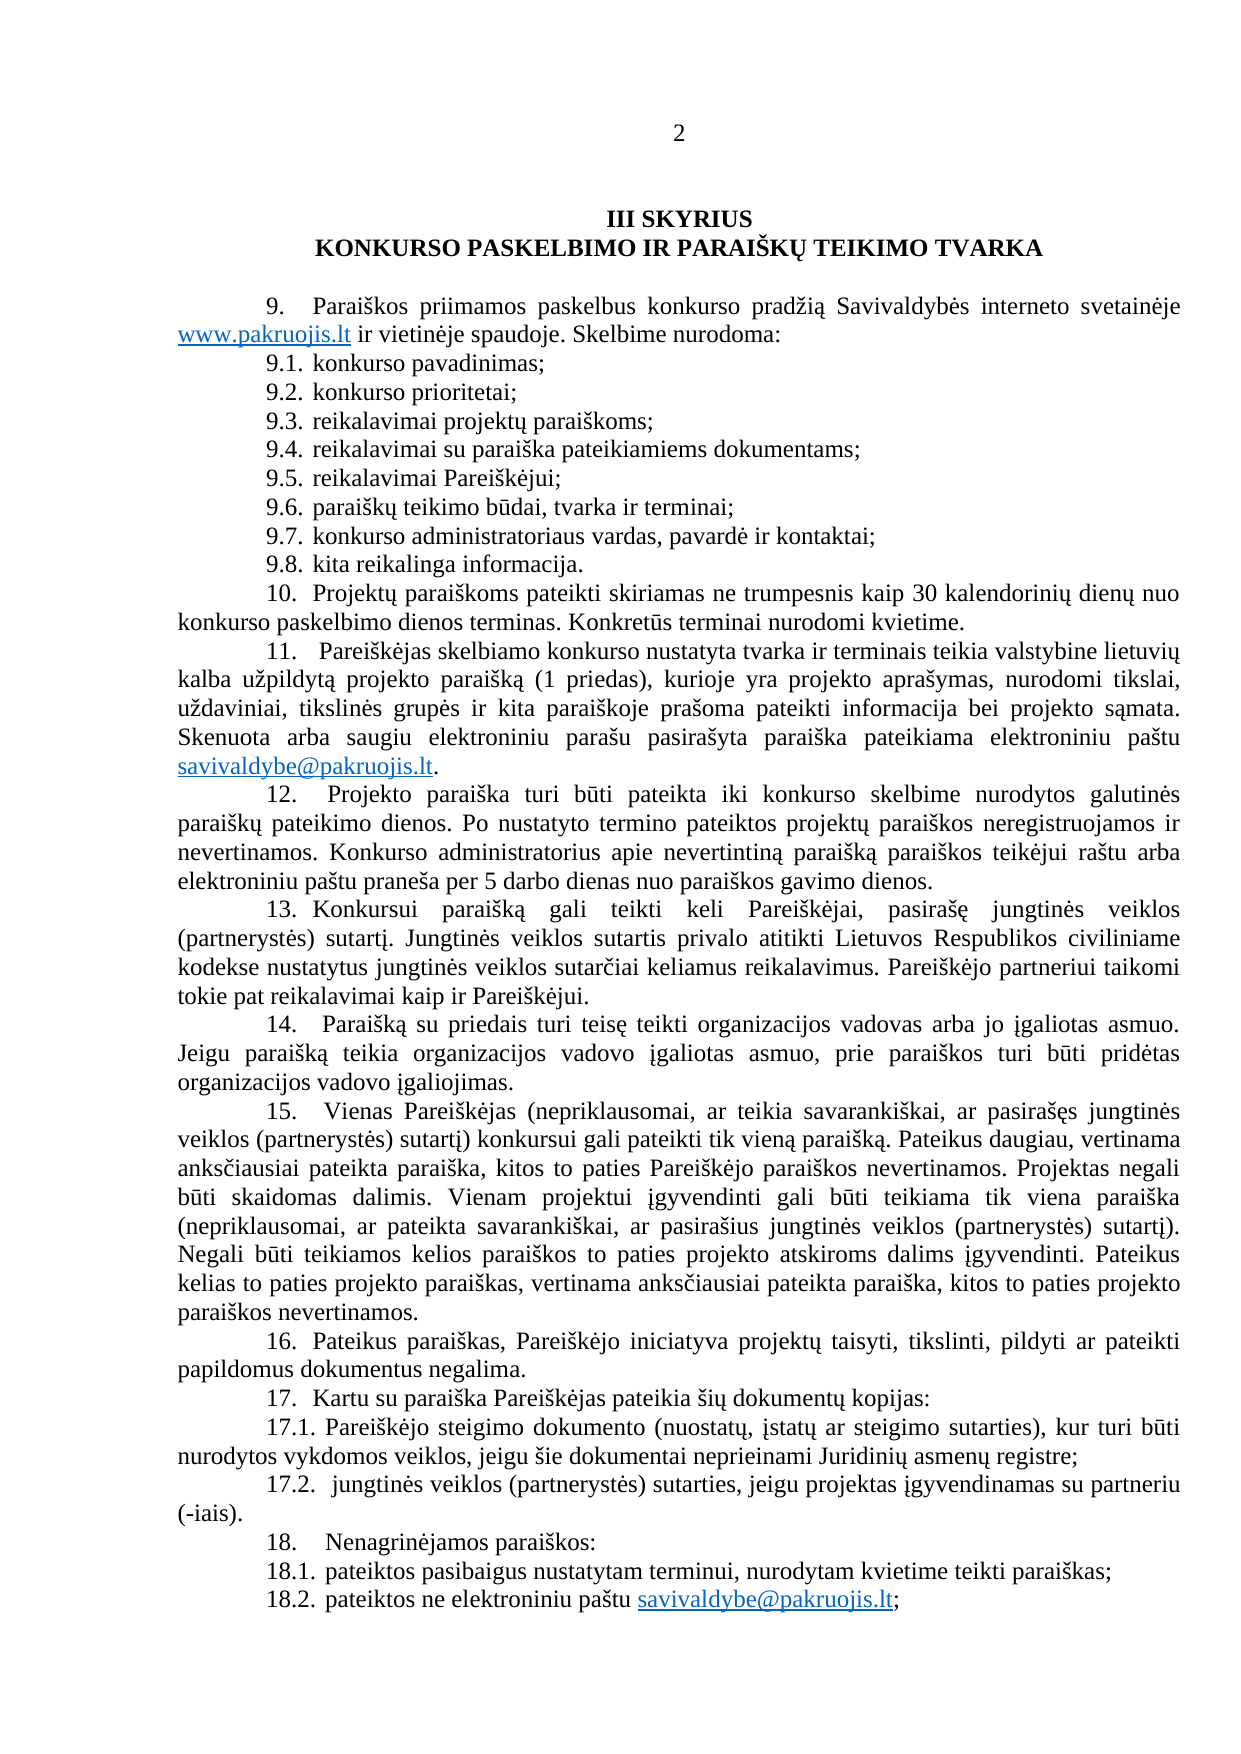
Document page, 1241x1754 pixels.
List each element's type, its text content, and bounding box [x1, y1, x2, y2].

text KONKURSO PASKELBIMO IR PARAIŠKŲ TEIKIMO TVARKA [177, 233, 1181, 262]
text 10. Projektų paraiškoms pateikti skiriamas ne trumpesnis kaip 30 kalendorinių dienų nuo konkurso paskelbimo dienos terminas. Konkretūs terminai nurodomi kvietime. [177, 578, 1181, 636]
text 17. Kartu su paraiška Pareiškėjas pateikia šių dokumentų kopijas: [177, 1383, 1181, 1412]
text 18. Nenagrinėjamos paraiškos: [177, 1527, 1181, 1556]
text 13. Konkursui paraišką gali teikti keli Pareiškėjai, pasirašę jungtinės veiklos (partnerystės) sutartį. Jungtinės veiklos sutartis privalo atitikti Lietuvos Respublikos civiliniame kodekse nustatytus jungtinės veiklos sutarčiai keliamus reikalavimus. Pareiškėjo partneriui taikomi tokie pat reikalavimai kaip ir Pareiškėjui. [177, 894, 1181, 1009]
text 9.6. paraiškų teikimo būdai, tvarka ir terminai; [177, 492, 1181, 521]
text 15. Vienas Pareiškėjas (nepriklausomai, ar teikia savarankiškai, ar pasirašęs jungtinės veiklos (partnerystės) sutartį) konkursui gali pateikti tik vieną paraišką. Pateikus daugiau, vertinama anksčiausiai pateikta paraiška, kitos to paties Pareiškėjo paraiškos nevertinamos. Projektas negali būti skaidomas dalimis. Vienam projektui įgyvendinti gali būti teikiama tik viena paraiška (nepriklausomai, ar pateikta savarankiškai, ar pasirašius jungtinės veiklos (partnerystės) sutartį). Negali būti teikiamos kelios paraiškos to paties projekto atskiroms dalims įgyvendinti. Pateikus kelias to paties projekto paraiškas, vertinama anksčiausiai pateikta paraiška, kitos to paties projekto paraiškos nevertinamos. [177, 1096, 1181, 1326]
text 9. Paraiškos priimamos paskelbus konkurso pradžią Savivaldybės interneto svetainėje www.pakruojis.lt ir vietinėje spaudoje. Skelbime nurodoma: [177, 291, 1181, 348]
text 9.2. konkurso prioritetai; [177, 377, 1181, 406]
text 11. Pareiškėjas skelbiamo konkurso nustatyta tvarka ir terminais teikia valstybine lietuvių kalba užpildytą projekto paraišką (1 priedas), kurioje yra projekto aprašymas, nurodomi tikslai, uždaviniai, tikslinės grupės ir kita paraiškoje prašoma pateikti informacija bei projekto sąmata. Skenuota arba saugiu elektroniniu parašu pasirašyta paraiška pateikiama elektroniniu paštu savivaldybe@pakruojis.lt. [177, 636, 1181, 779]
text 9.5. reikalavimai Pareiškėjui; [177, 463, 1181, 492]
text 12. Projekto paraiška turi būti pateikta iki konkurso skelbime nurodytos galutinės paraiškų pateikimo dienos. Po nustatyto termino pateiktos projektų paraiškos neregistruojamos ir nevertinamos. Konkurso administratorius apie nevertintiną paraišką paraiškos teikėjui raštu arba elektroniniu paštu praneša per 5 darbo dienas nuo paraiškos gavimo dienos. [177, 779, 1181, 894]
text 9.3. reikalavimai projektų paraiškoms; [177, 406, 1181, 434]
text 16. Pateikus paraiškas, Pareiškėjo iniciatyva projektų taisyti, tikslinti, pildyti ar pateikti papildomus dokumentus negalima. [177, 1326, 1181, 1383]
text III SKYRIUS [177, 204, 1181, 233]
text 18.2. pateiktos ne elektroniniu paštu savivaldybe@pakruojis.lt; [177, 1584, 1181, 1613]
text 17.2. jungtinės veiklos (partnerystės) sutarties, jeigu projektas įgyvendinamas su partneriu (-iais). [177, 1469, 1181, 1527]
text 9.4. reikalavimai su paraiška pateikiamiems dokumentams; [177, 434, 1181, 463]
text 9.7. konkurso administratoriaus vardas, pavardė ir kontaktai; [177, 521, 1181, 549]
text 17.1. Pareiškėjo steigimo dokumento (nuostatų, įstatų ar steigimo sutarties), kur turi būti nurodytos vykdomos veiklos, jeigu šie dokumentai neprieinami Juridinių asmenų registre; [177, 1412, 1181, 1469]
text 9.8. kita reikalinga informacija. [177, 549, 1181, 578]
text 18.1. pateiktos pasibaigus nustatytam terminui, nurodytam kvietime teikti paraiškas; [177, 1556, 1181, 1584]
text 9.1. konkurso pavadinimas; [177, 348, 1181, 377]
text 14. Paraišką su priedais turi teisę teikti organizacijos vadovas arba jo įgaliotas asmuo. Jeigu paraišką teikia organizacijos vadovo įgaliotas asmuo, prie paraiškos turi būti pridėtas organizacijos vadovo įgaliojimas. [177, 1009, 1181, 1096]
